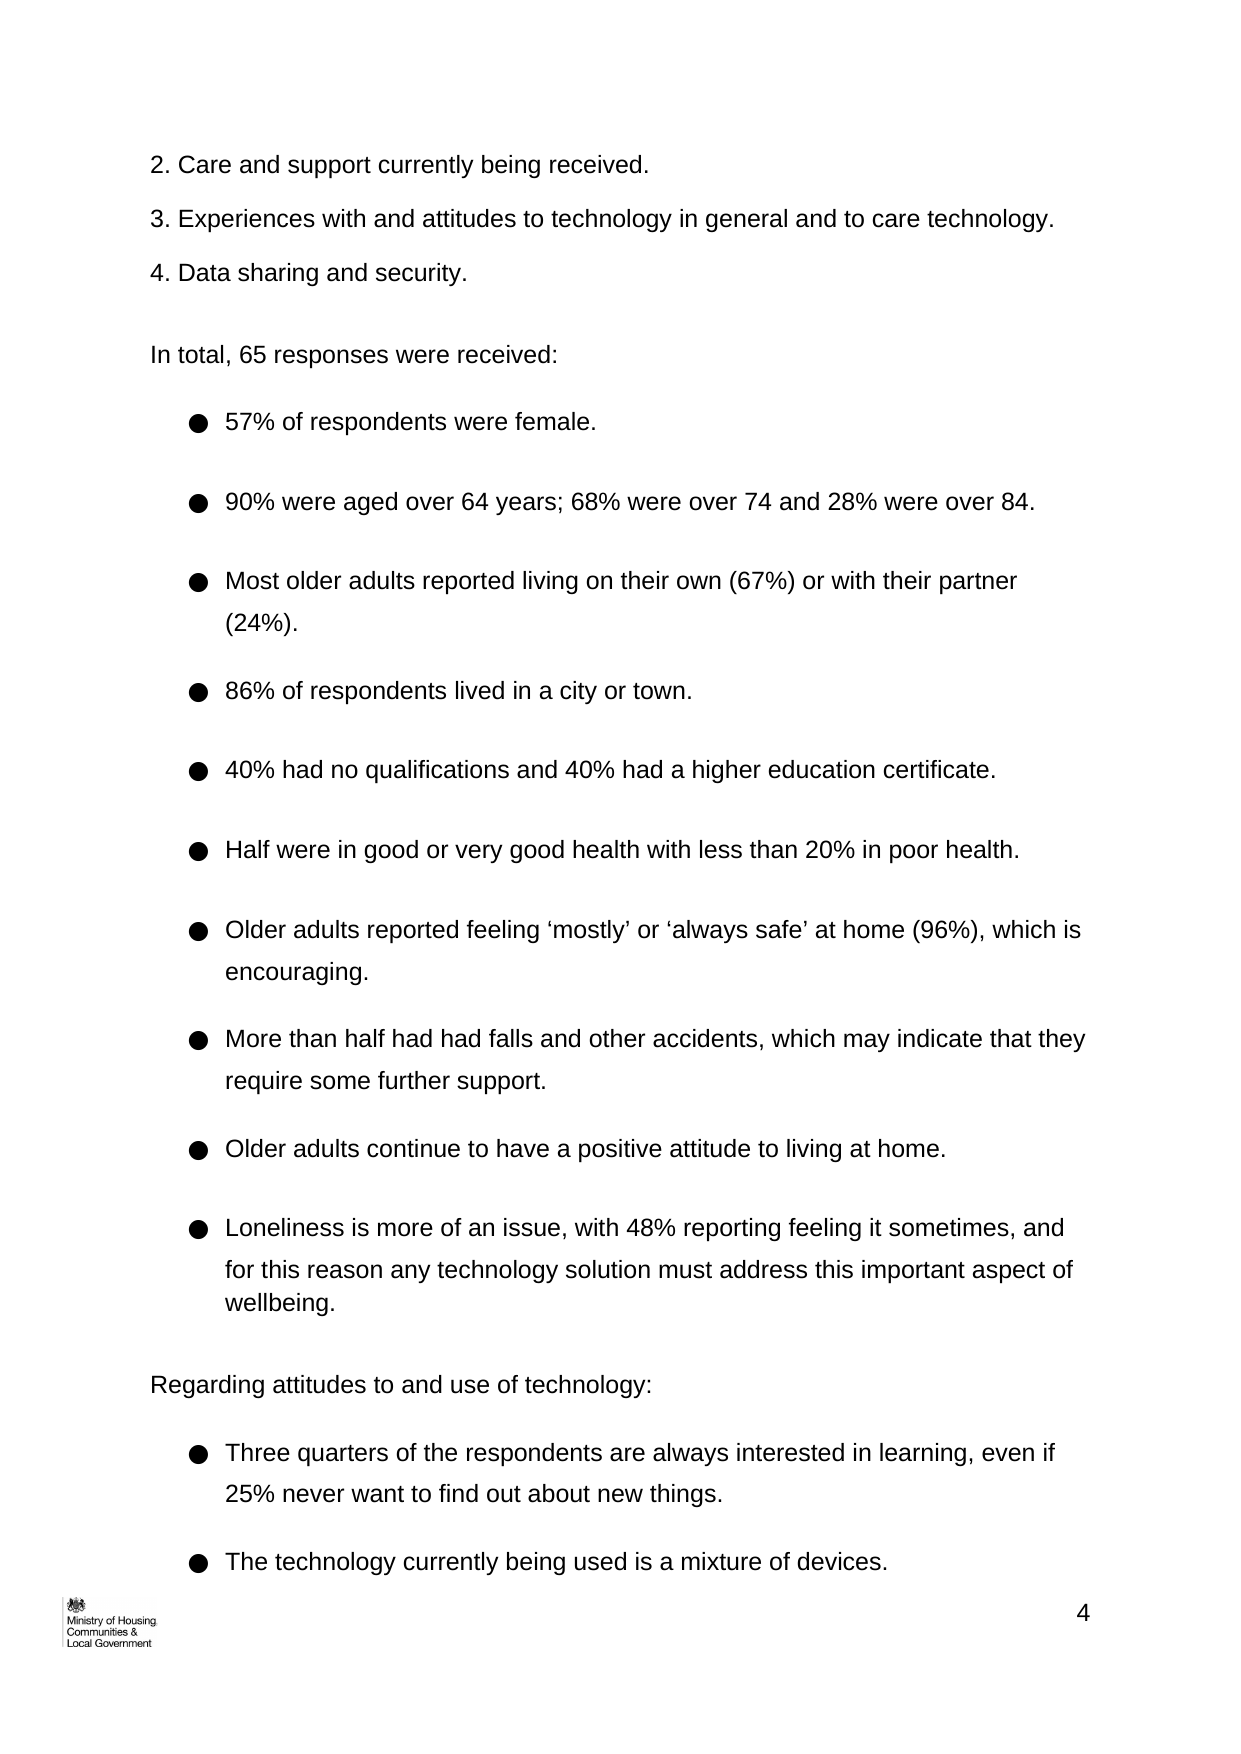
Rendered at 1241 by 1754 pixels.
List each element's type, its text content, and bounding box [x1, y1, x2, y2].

list The technology currently being used is a mixture of devices. [187, 1533, 1090, 1584]
list More than half had had falls and other accidents, which may indicate that they require some further support. [187, 1011, 1090, 1095]
list Older adults continue to have a positive attitude to living at home. [187, 1120, 1090, 1171]
list Three quarters of the respondents are always interested in learning, even if 25% never want to find out about new things. [187, 1424, 1090, 1508]
text In total, 65 responses were received: [150, 339, 1090, 368]
list 40% had no qualifications and 40% had a higher education certificate. [187, 742, 1090, 793]
list 57% of respondents were female. [187, 393, 1090, 445]
list Older adults reported feeling ‘mostly’ or ‘always safe’ at home (96%), which is encouraging. [187, 901, 1090, 986]
list Most older adults reported living on their own (67%) or with their partner (24%). [187, 553, 1090, 637]
picture [62, 1597, 158, 1647]
list Half were in good or very good health with less than 20% in poor health. [187, 822, 1090, 873]
list 86% of respondents lived in a city or town. [187, 662, 1090, 713]
text Regarding attitudes to and use of technology: [150, 1370, 1090, 1399]
text 3. Experiences with and attitudes to technology in general and to care technology. [150, 204, 1090, 233]
list Loneliness is more of an issue, with 48% reporting feeling it sometimes, and for this reason any technology solution must address this important aspect of wellbeing. [187, 1200, 1090, 1317]
list 90% were aged over 64 years; 68% were over 74 and 28% were over 84. [187, 473, 1090, 524]
text 4. Data sharing and security. [150, 258, 1090, 286]
text 2. Care and support currently being received. [150, 150, 1090, 179]
